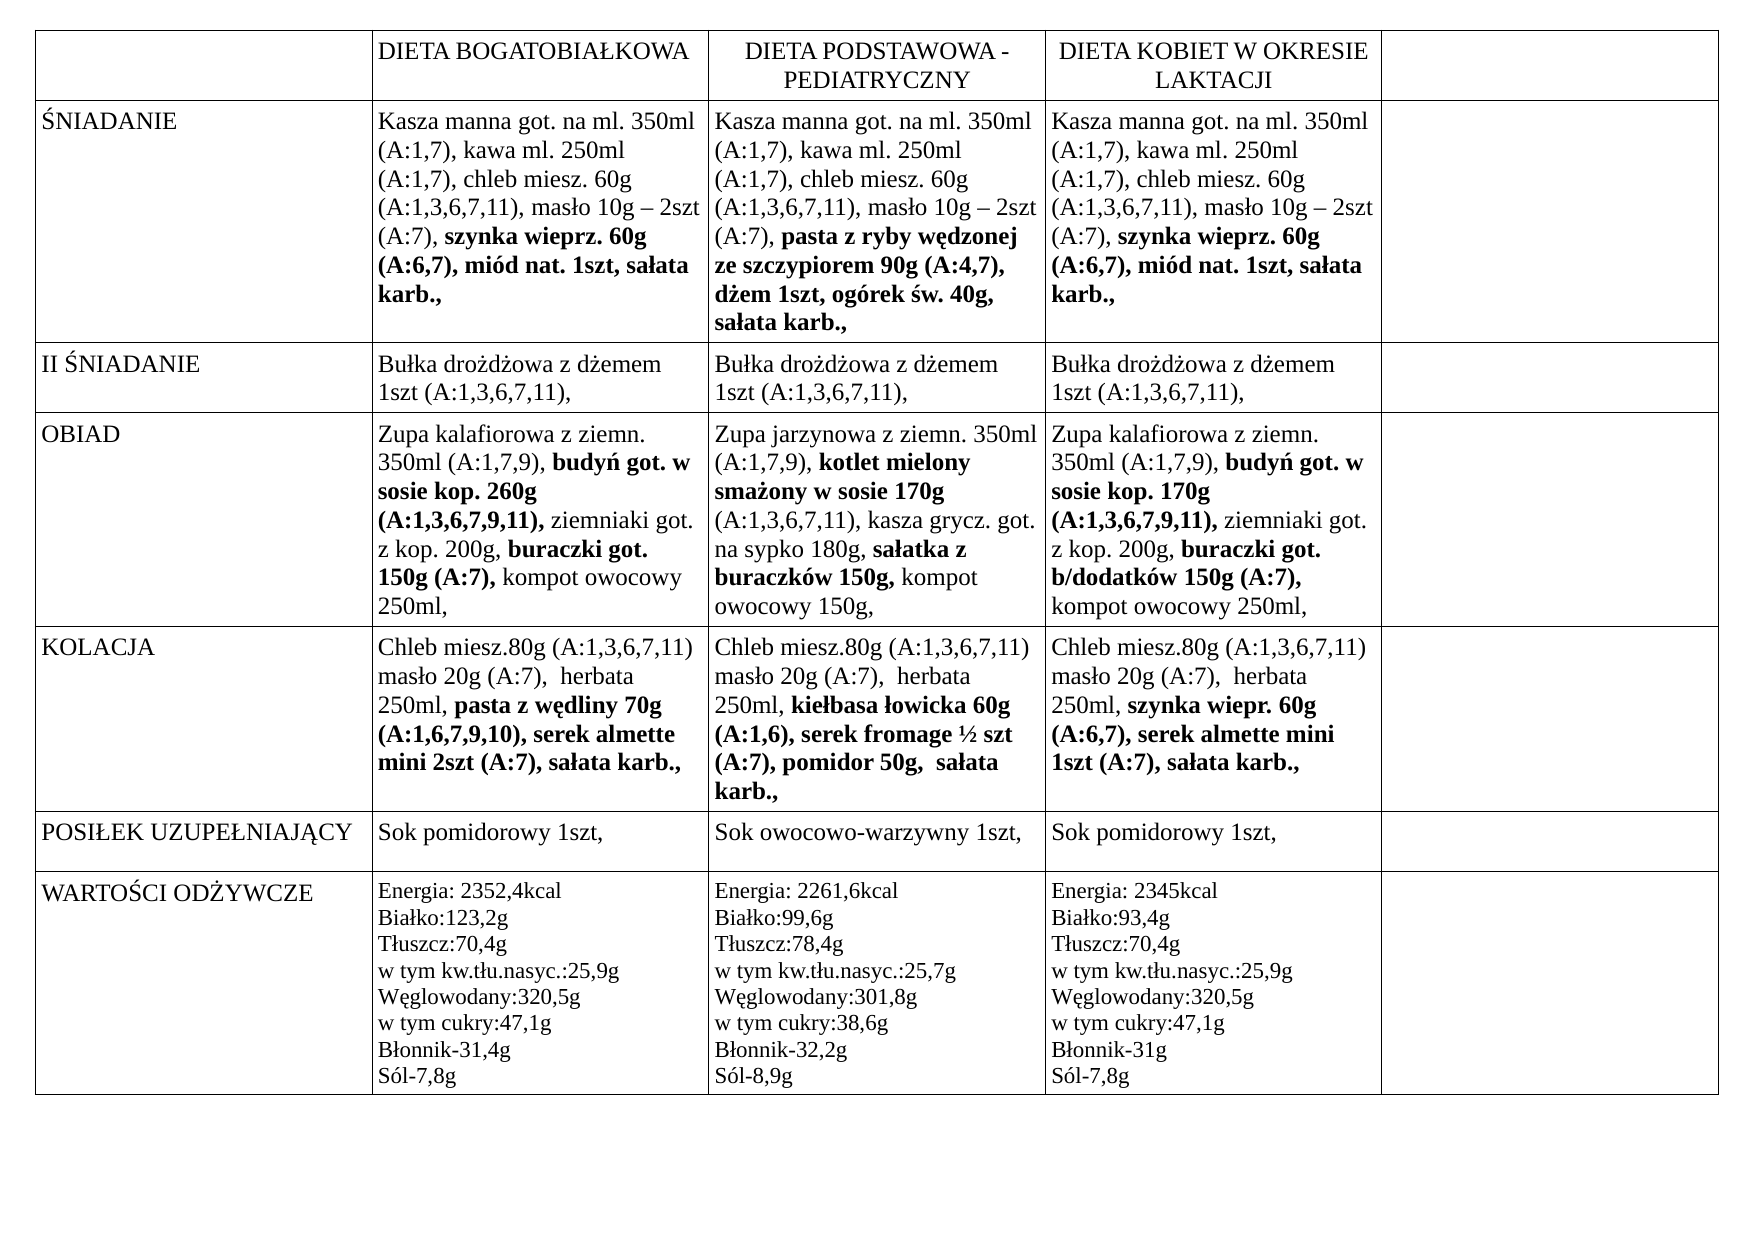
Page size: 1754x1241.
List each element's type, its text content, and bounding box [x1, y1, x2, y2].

table_cell [36, 31, 372, 99]
table_cell WARTOŚCI ODŻYWCZE [36, 872, 372, 1094]
table_cell [1382, 872, 1718, 1094]
table_cell Zupa kalafiorowa z ziemn. 350ml (A:1,7,9), budyń got. w sosie kop. 170g (A:1,3,6,7,9,11), ziemniaki got. z kop. 200g, buraczki got. b/dodatków 150g (A:7), kompot owocowy 250ml, [1046, 413, 1381, 626]
table_cell Zupa kalafiorowa z ziemn. 350ml (A:1,7,9), budyń got. w sosie kop. 260g (A:1,3,6,7,9,11), ziemniaki got. z kop. 200g, buraczki got. 150g (A:7), kompot owocowy 250ml, [373, 413, 708, 626]
table_cell II ŚNIADANIE [36, 343, 372, 412]
table_cell Bułka drożdżowa z dżemem 1szt (A:1,3,6,7,11), [1046, 343, 1381, 412]
table_cell [1382, 31, 1718, 99]
table_cell DIETA BOGATOBIAŁKOWA [373, 31, 708, 99]
table_cell [1382, 413, 1718, 626]
table_cell Sok pomidorowy 1szt, [373, 812, 708, 871]
table_cell Chleb miesz.80g (A:1,3,6,7,11) masło 20g (A:7), herbata 250ml, pasta z wędliny 70g (A:1,6,7,9,10), serek almette mini 2szt (A:7), sałata karb., [373, 627, 708, 811]
table_cell ŚNIADANIE [36, 101, 372, 342]
table_cell Energia: 2261,6kcal Białko:99,6g Tłuszcz:78,4g w tym kw.tłu.nasyc.:25,7g Węglowodany:301,8g w tym cukry:38,6g Błonnik-32,2g Sól-8,9g [709, 872, 1045, 1094]
table_cell OBIAD [36, 413, 372, 626]
table_cell Energia: 2345kcal Białko:93,4g Tłuszcz:70,4g w tym kw.tłu.nasyc.:25,9g Węglowodany:320,5g w tym cukry:47,1g Błonnik-31g Sól-7,8g [1046, 872, 1381, 1094]
table_cell Energia: 2352,4kcal Białko:123,2g Tłuszcz:70,4g w tym kw.tłu.nasyc.:25,9g Węglowodany:320,5g w tym cukry:47,1g Błonnik-31,4g Sól-7,8g [373, 872, 708, 1094]
table_cell KOLACJA [36, 627, 372, 811]
table_cell [1382, 101, 1718, 342]
table_cell Kasza manna got. na ml. 350ml (A:1,7), kawa ml. 250ml (A:1,7), chleb miesz. 60g (A:1,3,6,7,11), masło 10g – 2szt (A:7), szynka wieprz. 60g (A:6,7), miód nat. 1szt, sałata karb., [373, 101, 708, 342]
table_cell Bułka drożdżowa z dżemem 1szt (A:1,3,6,7,11), [373, 343, 708, 412]
table_cell Kasza manna got. na ml. 350ml (A:1,7), kawa ml. 250ml (A:1,7), chleb miesz. 60g (A:1,3,6,7,11), masło 10g – 2szt (A:7), pasta z ryby wędzonej ze szczypiorem 90g (A:4,7), dżem 1szt, ogórek św. 40g, sałata karb., [709, 101, 1045, 342]
table_cell DIETA PODSTAWOWA - PEDIATRYCZNY [709, 31, 1045, 99]
table_cell [1382, 812, 1718, 871]
table_cell Zupa jarzynowa z ziemn. 350ml (A:1,7,9), kotlet mielony smażony w sosie 170g (A:1,3,6,7,11), kasza grycz. got. na sypko 180g, sałatka z buraczków 150g, kompot owocowy 150g, [709, 413, 1045, 626]
table_cell Sok pomidorowy 1szt, [1046, 812, 1381, 871]
table_cell POSIŁEK UZUPEŁNIAJĄCY [36, 812, 372, 871]
table_cell [1382, 627, 1718, 811]
table_cell DIETA KOBIET W OKRESIE LAKTACJI [1046, 31, 1381, 99]
table_cell [1382, 343, 1718, 412]
table_cell Chleb miesz.80g (A:1,3,6,7,11) masło 20g (A:7), herbata 250ml, szynka wiepr. 60g (A:6,7), serek almette mini 1szt (A:7), sałata karb., [1046, 627, 1381, 811]
table_cell Chleb miesz.80g (A:1,3,6,7,11) masło 20g (A:7), herbata 250ml, kiełbasa łowicka 60g (A:1,6), serek fromage ½ szt (A:7), pomidor 50g, sałata karb., [709, 627, 1045, 811]
table_cell Bułka drożdżowa z dżemem 1szt (A:1,3,6,7,11), [709, 343, 1045, 412]
table_cell Sok owocowo-warzywny 1szt, [709, 812, 1045, 871]
table_cell Kasza manna got. na ml. 350ml (A:1,7), kawa ml. 250ml (A:1,7), chleb miesz. 60g (A:1,3,6,7,11), masło 10g – 2szt (A:7), szynka wieprz. 60g (A:6,7), miód nat. 1szt, sałata karb., [1046, 101, 1381, 342]
